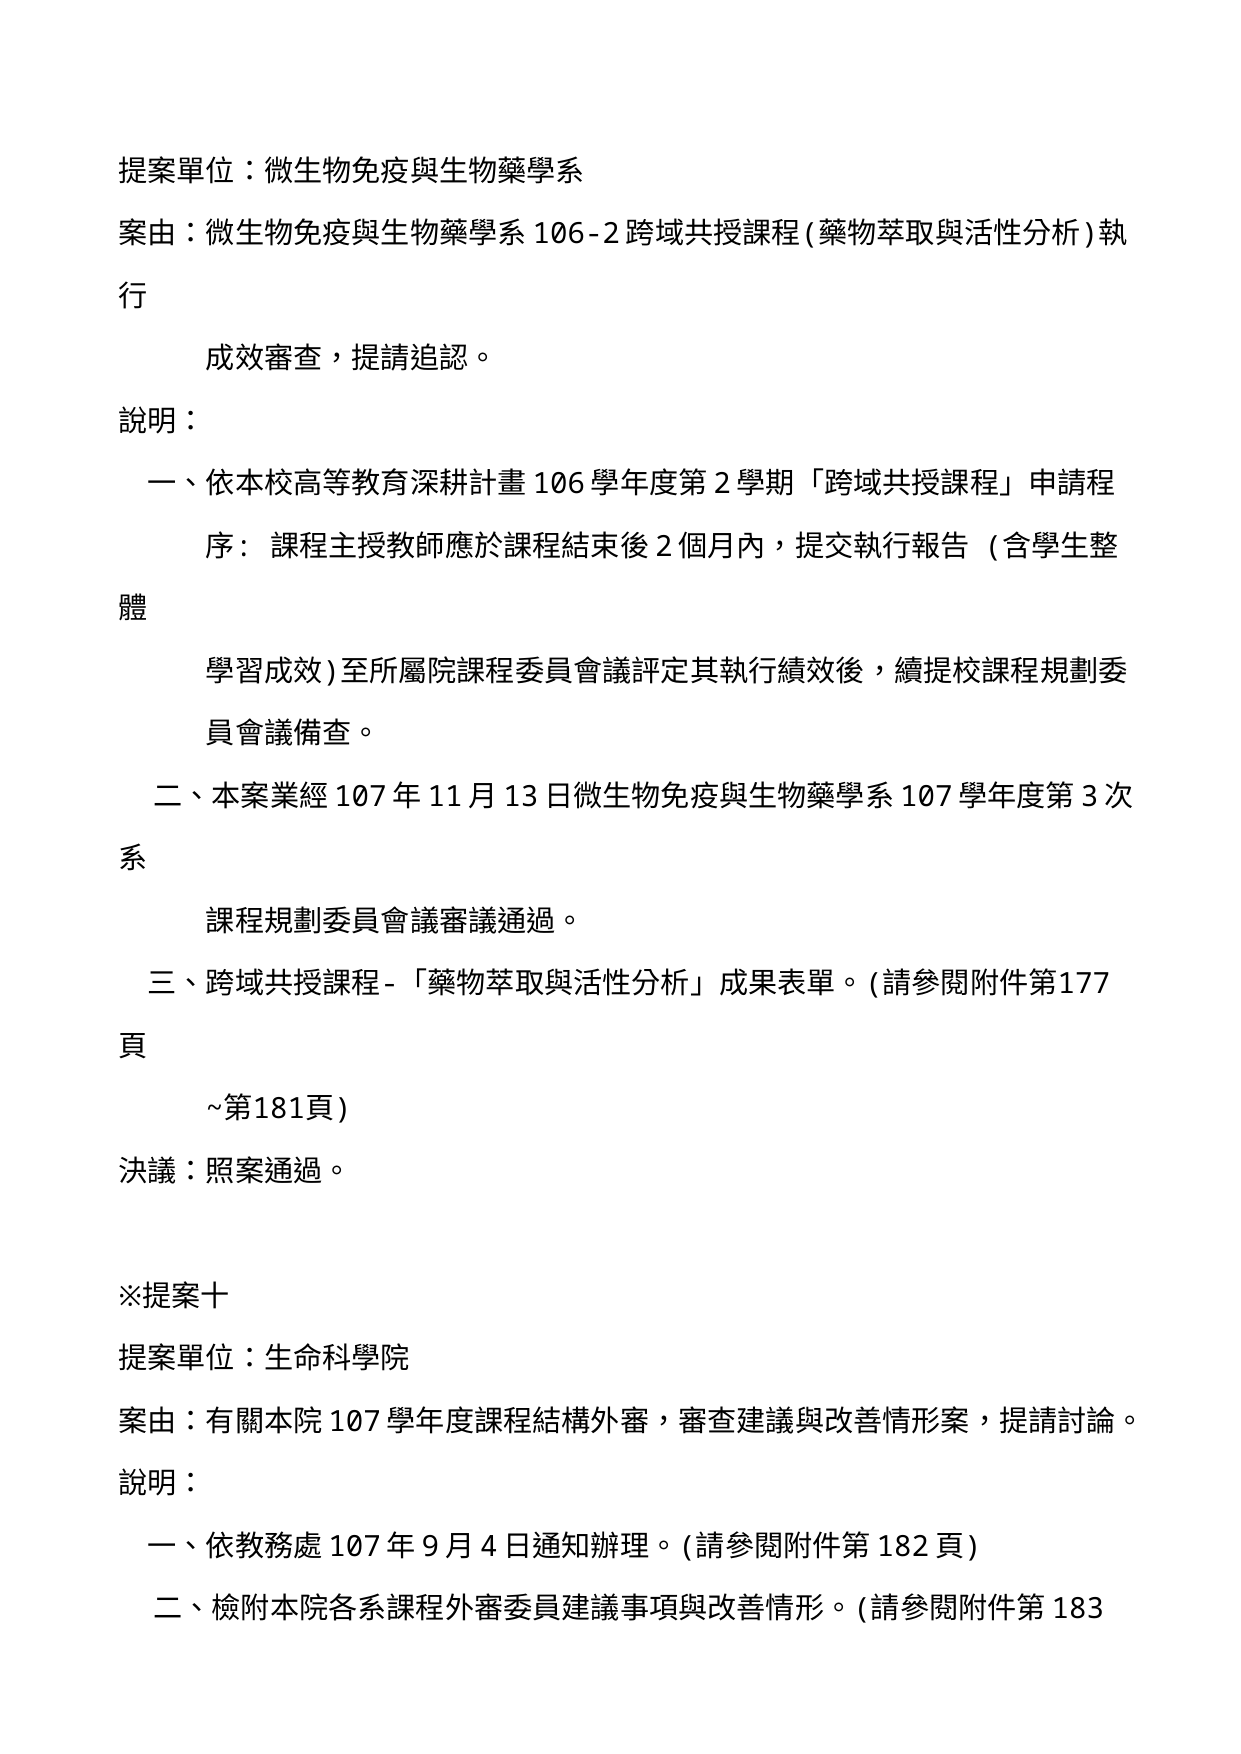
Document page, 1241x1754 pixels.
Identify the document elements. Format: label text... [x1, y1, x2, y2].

text 員會議備查。 [118, 689, 1137, 752]
text 序: 課程主授教師應於課程結束後2個月內，提交執行報告 (含學生整體 [118, 502, 1137, 627]
text 一、依教務處107年9月4日通知辦理。(請參閱附件第182頁) [118, 1502, 1137, 1564]
text 提案單位：微生物免疫與生物藥學系 [118, 127, 1137, 189]
text 成效審查，提請追認。 [118, 314, 1137, 377]
text 案由：微生物免疫與生物藥學系106-2跨域共授課程(藥物萃取與活性分析)執行 [118, 189, 1137, 314]
text 學習成效)至所屬院課程委員會議評定其執行績效後，續提校課程規劃委 [118, 627, 1137, 689]
text 提案單位：生命科學院 [118, 1314, 1137, 1377]
text ~第181頁) [118, 1064, 1137, 1127]
text 案由：有關本院107學年度課程結構外審，審查建議與改善情形案，提請討論。 [118, 1377, 1137, 1439]
text 說明： [118, 1439, 1137, 1502]
text 課程規劃委員會議審議通過。 [118, 877, 1137, 939]
text 一、依本校高等教育深耕計畫106學年度第2學期「跨域共授課程」申請程 [118, 439, 1137, 502]
text 三、跨域共授課程-「藥物萃取與活性分析」成果表單。(請參閱附件第177頁 [118, 939, 1137, 1064]
text 二、檢附本院各系課程外審委員建議事項與改善情形。(請參閱附件第183 [118, 1564, 1137, 1627]
text 二、本案業經107年11月13日微生物免疫與生物藥學系107學年度第3次系 [118, 752, 1137, 877]
text 決議：照案通過。 [118, 1127, 1137, 1189]
text 說明： [118, 377, 1137, 439]
text ※提案十 [118, 1252, 1137, 1314]
